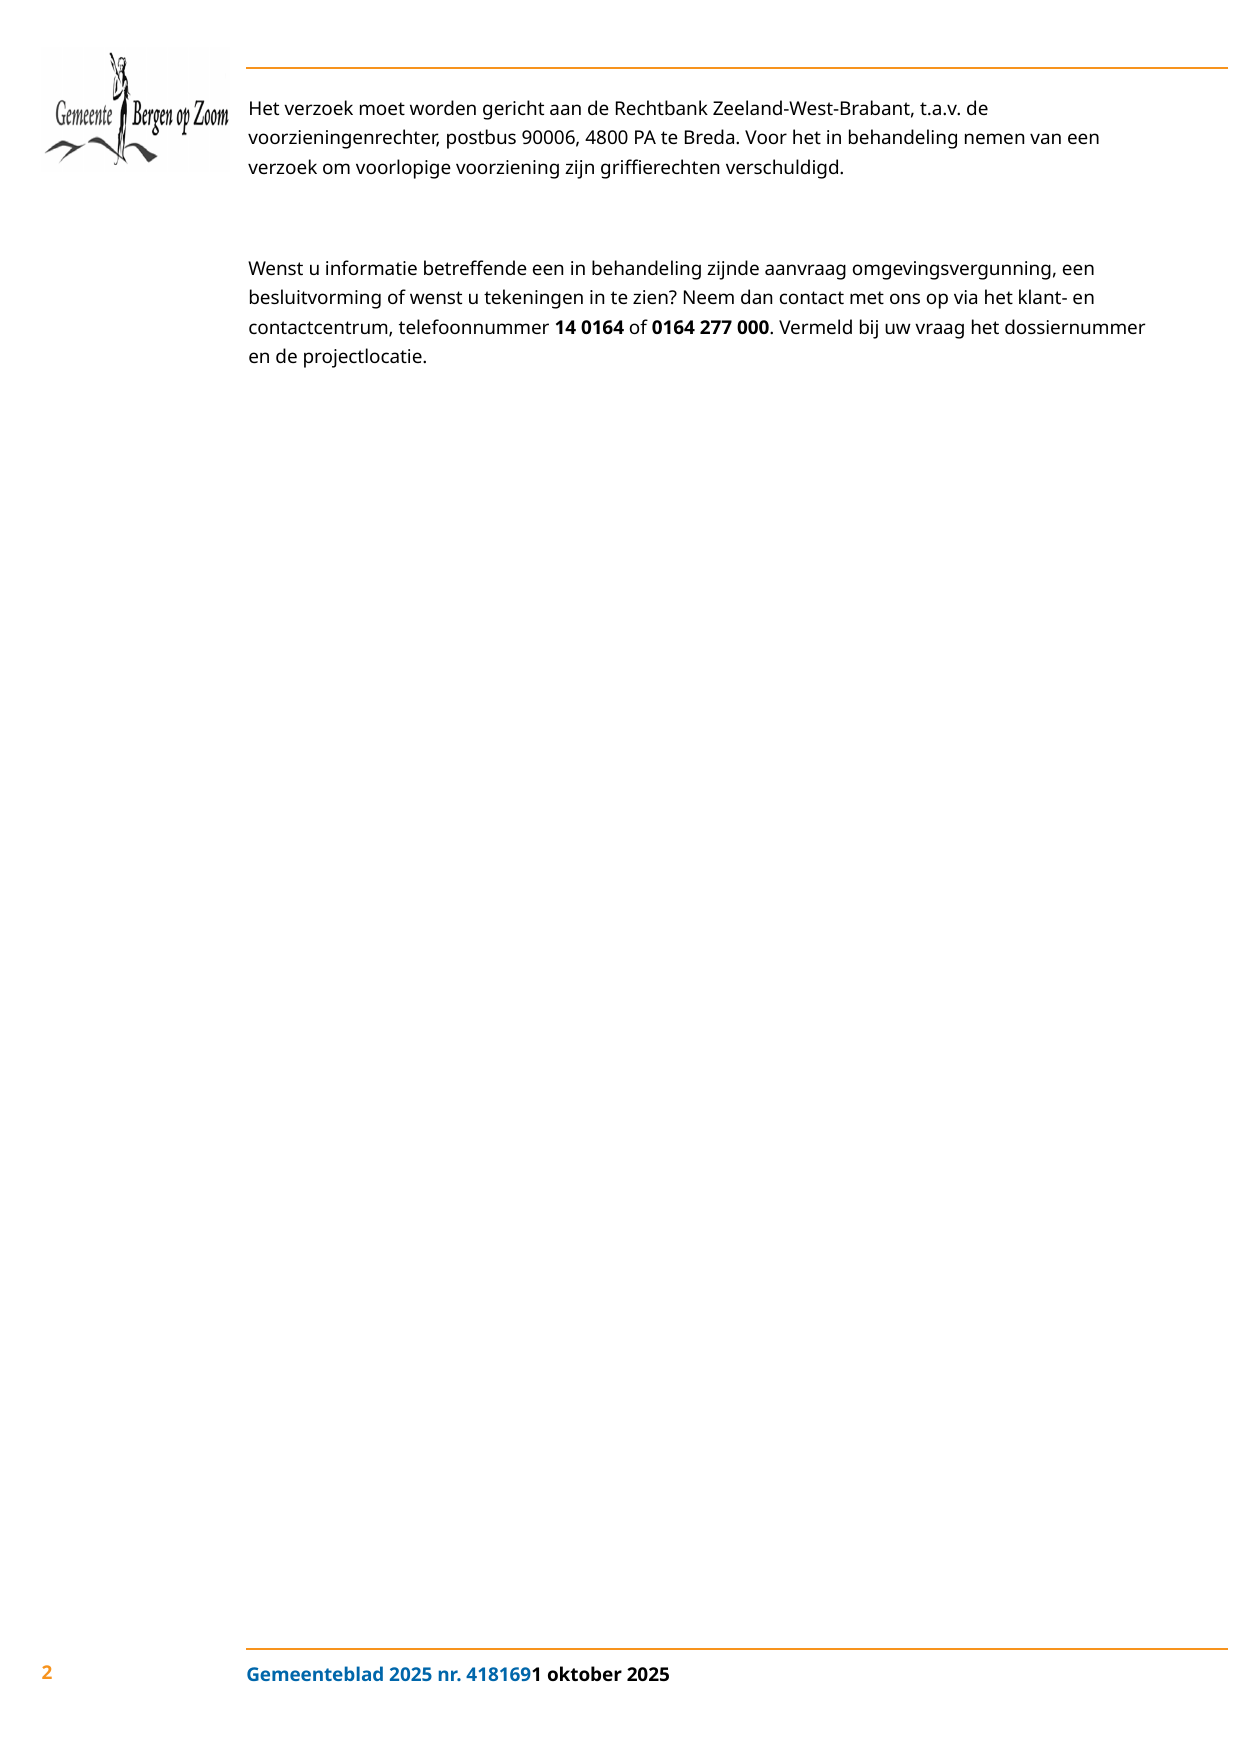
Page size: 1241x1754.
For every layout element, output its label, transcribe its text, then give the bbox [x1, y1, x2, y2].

picture [41, 47, 231, 172]
text Wenst u informatie betreffende een in behandeling zijnde aanvraag omgevingsvergunning, een besluitvorming of wenst u tekeningen in te zien? Neem dan contact met ons op via het klant- en contactcentrum, telefoonnummer 14 0164 of 0164 277 000. Vermeld bij uw vraag het dossiernummer en de projectlocatie. [248, 255, 1152, 369]
text Het verzoek moet worden gericht aan de Rechtbank Zeeland-West-Brabant, t.a.v. de voorzieningenrechter, postbus 90006, 4800 PA te Breda. Voor het in behandeling nemen van een verzoek om voorlopige voorziening zijn griffierechten verschuldigd. [248, 95, 1152, 180]
